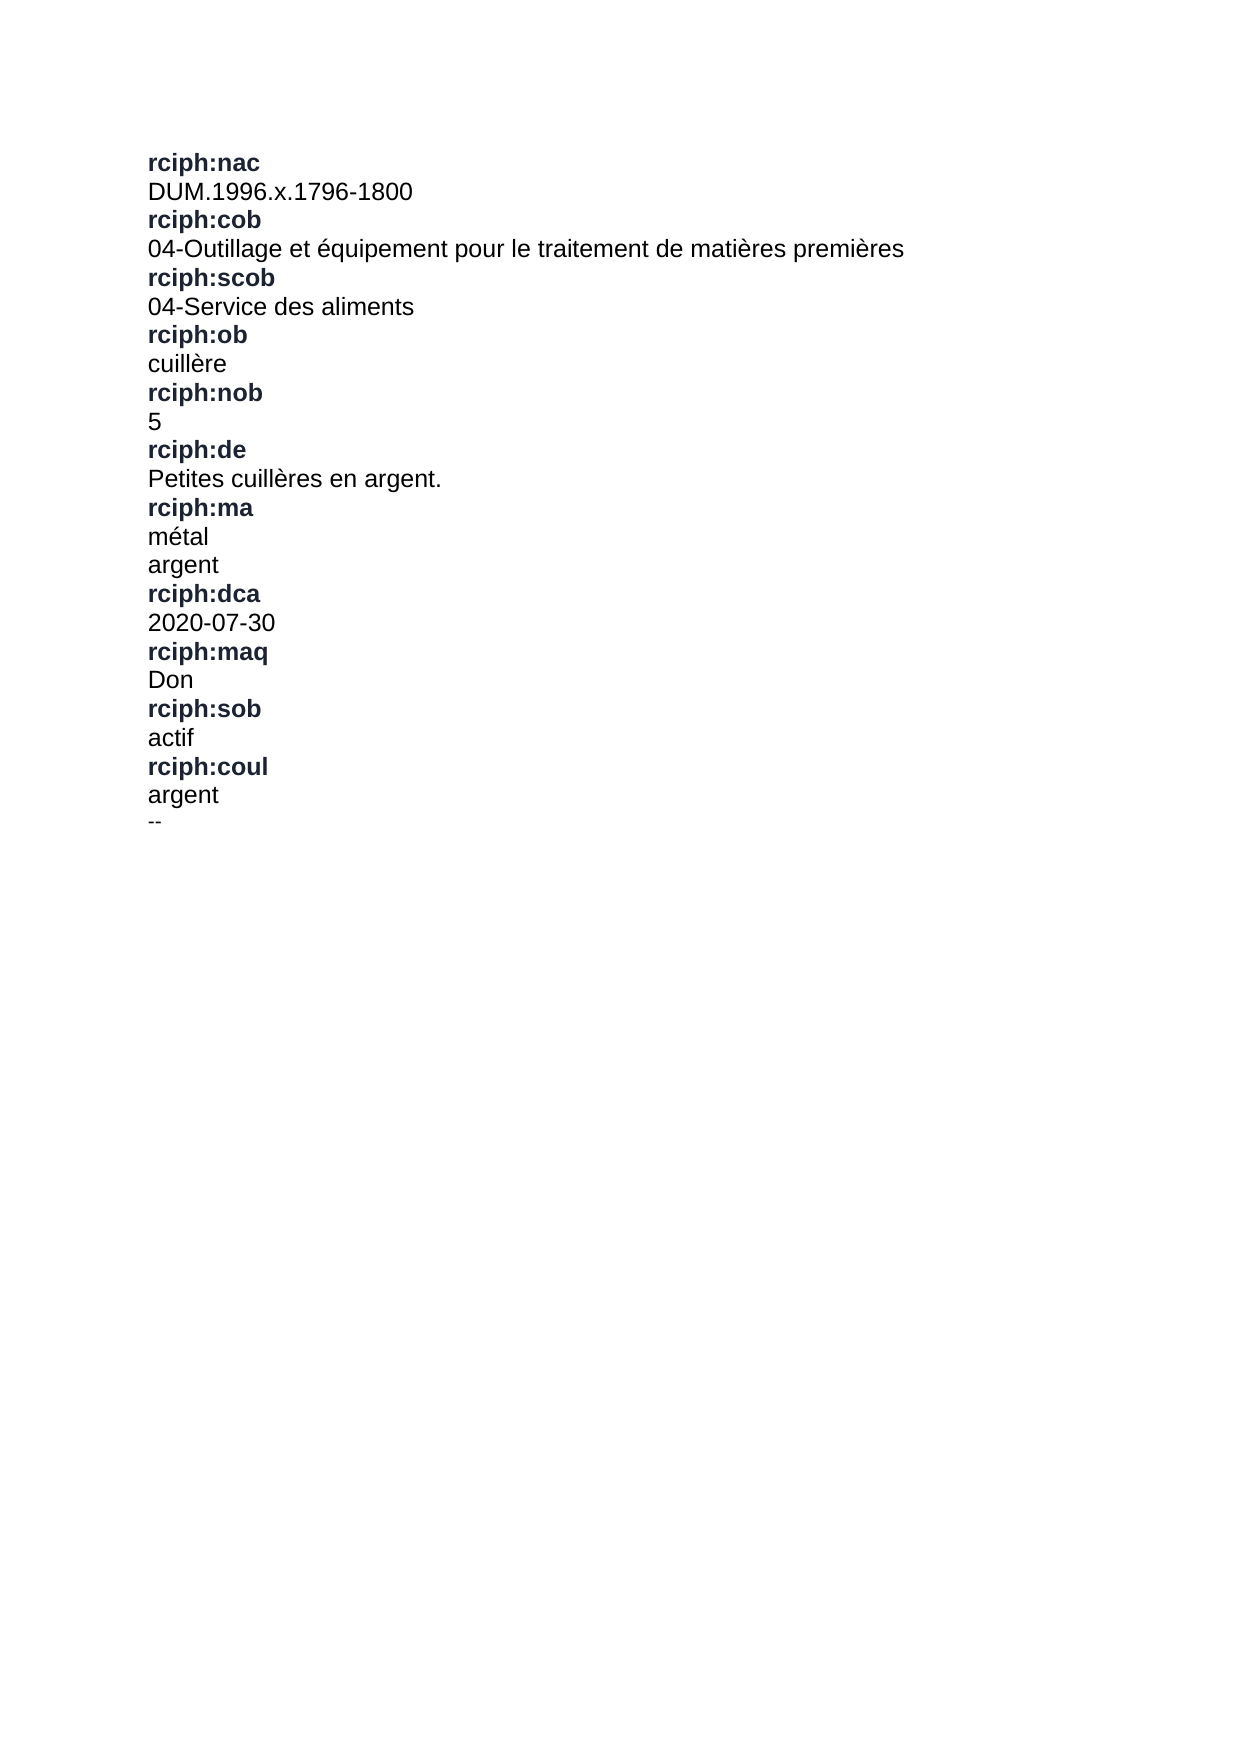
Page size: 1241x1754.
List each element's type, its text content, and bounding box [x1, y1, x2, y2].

text Don [148, 665, 1092, 694]
text rciph:nob [148, 378, 1092, 406]
text rciph:nac [148, 148, 1092, 176]
text actif [148, 723, 1092, 751]
text 2020-07-30 [148, 608, 1092, 636]
text argent [148, 780, 1092, 809]
text 5 [148, 406, 1092, 435]
text rciph:maq [148, 636, 1092, 665]
text rciph:de [148, 435, 1092, 464]
text rciph:dca [148, 579, 1092, 608]
text -- [148, 809, 1092, 833]
text 04-Service des aliments [148, 291, 1092, 320]
text rciph:cob [148, 205, 1092, 234]
text rciph:ob [148, 320, 1092, 349]
text rciph:ma [148, 493, 1092, 521]
text Petites cuillères en argent. [148, 464, 1092, 493]
text argent [148, 550, 1092, 579]
text rciph:scob [148, 263, 1092, 291]
text 04-Outillage et équipement pour le traitement de matières premières [148, 234, 1092, 263]
text cuillère [148, 349, 1092, 378]
text métal [148, 521, 1092, 550]
text DUM.1996.x.1796-1800 [148, 176, 1092, 205]
text rciph:coul [148, 751, 1092, 780]
text rciph:sob [148, 694, 1092, 723]
